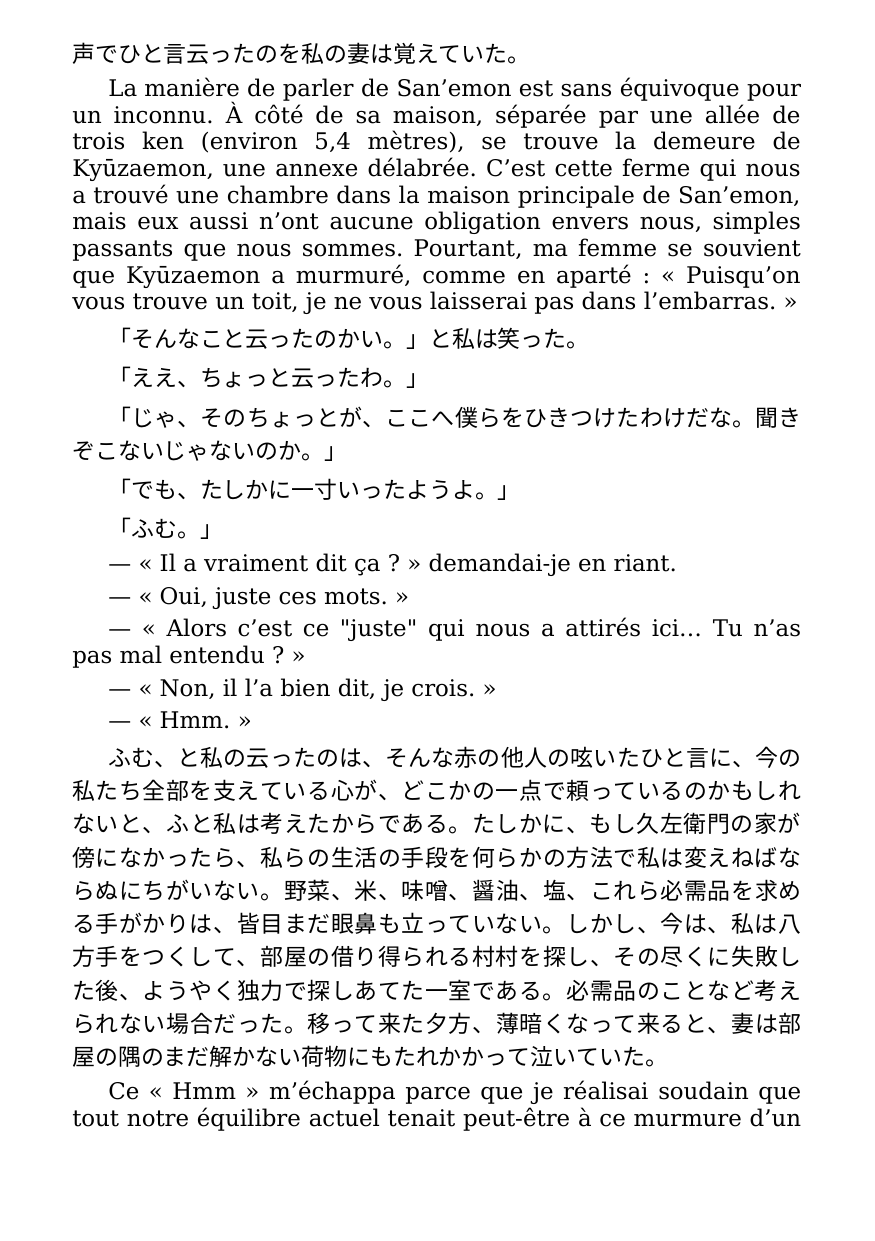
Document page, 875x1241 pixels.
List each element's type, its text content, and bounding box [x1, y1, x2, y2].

text ふむ、と私の云ったのは、そんな赤の他人の呟いたひと言に、今の私たち全部を支えている心が、どこかの一点で頼っているのかもしれないと、ふと私は考えたからである。たしかに、もし久左衛門の家が傍になかったら、私らの生活の手段を何らかの方法で私は変えねばならぬにちがいない。野菜、米、味噌、醤油、塩、これら必需品を求める手がかりは、皆目まだ眼鼻も立っていない。しかし、今は、私は八方手をつくして、部屋の借り得られる村村を探し、その尽くに失敗した後、ようやく独力で探しあてた一室である。必需品のことなど考えられない場合だった。移って来た夕方、薄暗くなって来ると、妻は部屋の隅のまだ解かない荷物にもたれかかって泣いていた。 [72, 740, 802, 1072]
text 「そんなこと云ったのかい。」と私は笑った。 [72, 321, 802, 354]
text — « Oui, juste ces mots. » [72, 583, 802, 609]
text — « Non, il l’a bien dit, je crois. » [72, 675, 802, 701]
text 「じゃ、そのちょっとが、ここへ僕らをひきつけたわけだな。聞きぞこないじゃないのか。」 [72, 399, 802, 466]
text 「ふむ。」 [72, 511, 802, 544]
text — « Hmm. » [72, 707, 802, 734]
text 「でも、たしかに一寸いったようよ。」 [72, 472, 802, 505]
text — « Il a vraiment dit ça ? » demandai-je en riant. [72, 550, 802, 577]
text Ce « Hmm » m’échappa parce que je réalisai soudain que tout notre équilibre actuel tenait peut-être à ce murmure d’un [72, 1078, 802, 1131]
text 「ええ、ちょっと云ったわ。」 [72, 360, 802, 393]
text La manière de parler de San’emon est sans équivoque pour un inconnu. À côté de sa maison, séparée par une allée de trois ken (environ 5,4 mètres), se trouve la demeure de Kyūzaemon, une annexe délabrée. C’est cette ferme qui nous a trouvé une chambre dans la maison principale de San’emon, mais eux aussi n’ont aucune obligation envers nous, simples passants que nous sommes. Pourtant, ma femme se souvient que Kyūzaemon a murmuré, comme en aparté : « Puisqu’on vous trouve un toit, je ne vous laisserai pas dans l’embarras. » [72, 75, 802, 315]
text 声でひと言云ったのを私の妻は覚えていた。 [72, 36, 802, 69]
text — « Alors c’est ce "juste" qui nous a attirés ici… Tu n’as pas mal entendu ? » [72, 615, 802, 669]
